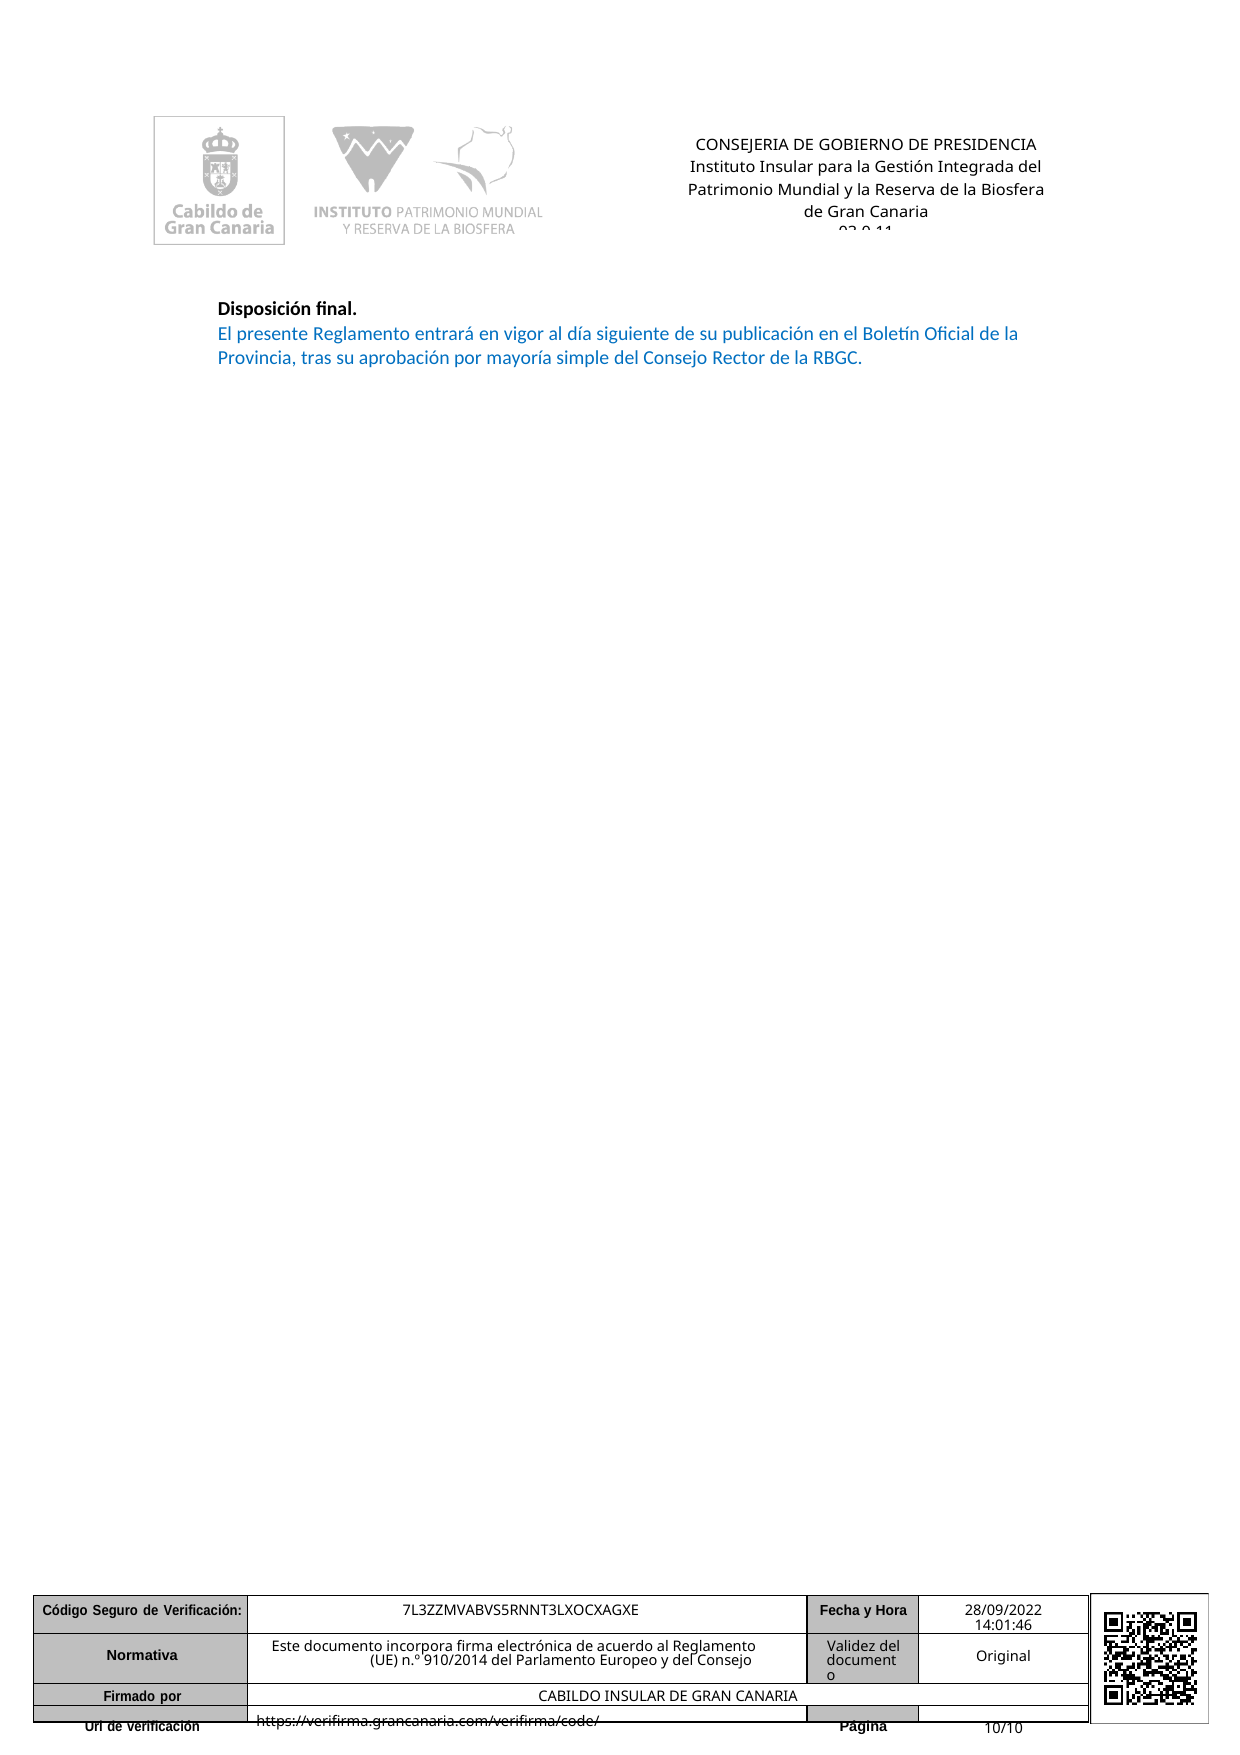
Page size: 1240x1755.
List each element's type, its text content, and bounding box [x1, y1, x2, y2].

text El presente Reglamento entrará en vigor al día siguiente de su publicación en el Boletín Oficial de la Provincia, tras su aprobación por mayoría simple del Consejo Rector de la RBGC. [218, 321, 1095, 369]
subtitle Disposición final. [218, 296, 1100, 321]
picture [1090, 1593, 1209, 1724]
picture [153, 116, 543, 245]
